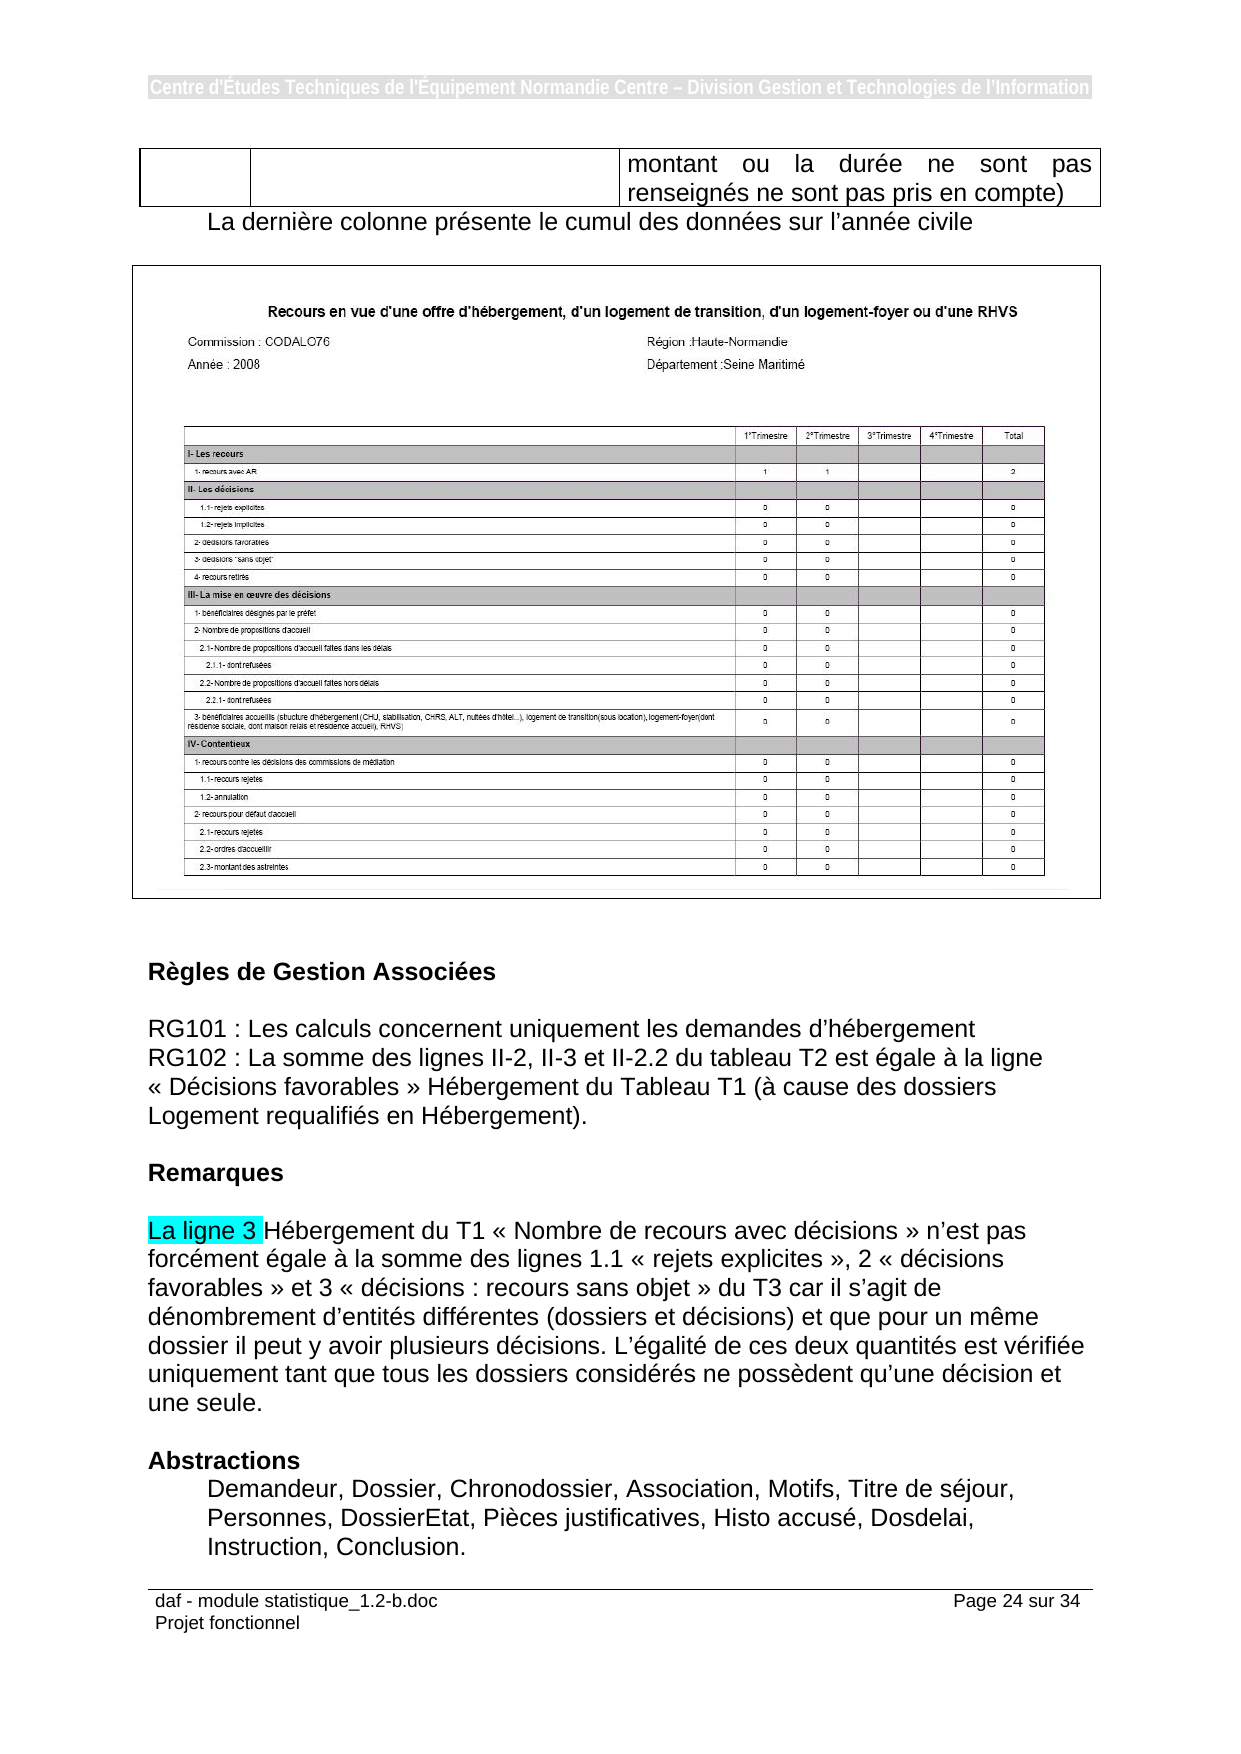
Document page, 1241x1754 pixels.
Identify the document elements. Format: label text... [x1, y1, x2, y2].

text Demandeur, Dossier, Chronodossier, Association, Motifs, Titre de séjour, Personnes, DossierEtat, Pièces justificatives, Histo accusé, Dosdelai, [207, 1474, 1092, 1532]
text La ligne 3 Hébergement du T1 « Nombre de recours avec décisions » n’est pas forcément égale à la somme des lignes 1.1 « rejets explicites », 2 « décisions favorables » et 3 « décisions : recours sans objet » du T3 car il s’agit de dénombrement d’entités différentes (dossiers et décisions) et que pour un même dossier il peut y avoir plusieurs décisions. L’égalité de ces deux quantités est vérifiée uniquement tant que tous les dossiers considérés ne possèdent qu’une décision et une seule. [148, 1216, 1092, 1417]
subtitle Remarques [148, 1158, 1092, 1187]
text RG102 : La somme des lignes II-2, II-3 et II-2.2 du tableau T2 est égale à la ligne « Décisions favorables » Hébergement du Tableau T1 (à cause des dossiers Logement requalifiés en Hébergement). [148, 1043, 1092, 1129]
text La dernière colonne présente le cumul des données sur l’année civile [207, 207, 1092, 236]
picture [156, 275, 1068, 890]
text Instruction, Conclusion. [207, 1532, 1092, 1561]
text Règles de Gestion Associées [148, 957, 1092, 986]
table_cell [141, 149, 250, 206]
table_header [133, 266, 1100, 898]
table_cell montant ou la durée ne sont pas renseignés ne sont pas pris en compte) [620, 149, 1100, 206]
text Abstractions [148, 1446, 1092, 1474]
table_cell [251, 149, 619, 206]
text RG101 : Les calculs concernent uniquement les demandes d’hébergement [148, 1014, 1092, 1043]
